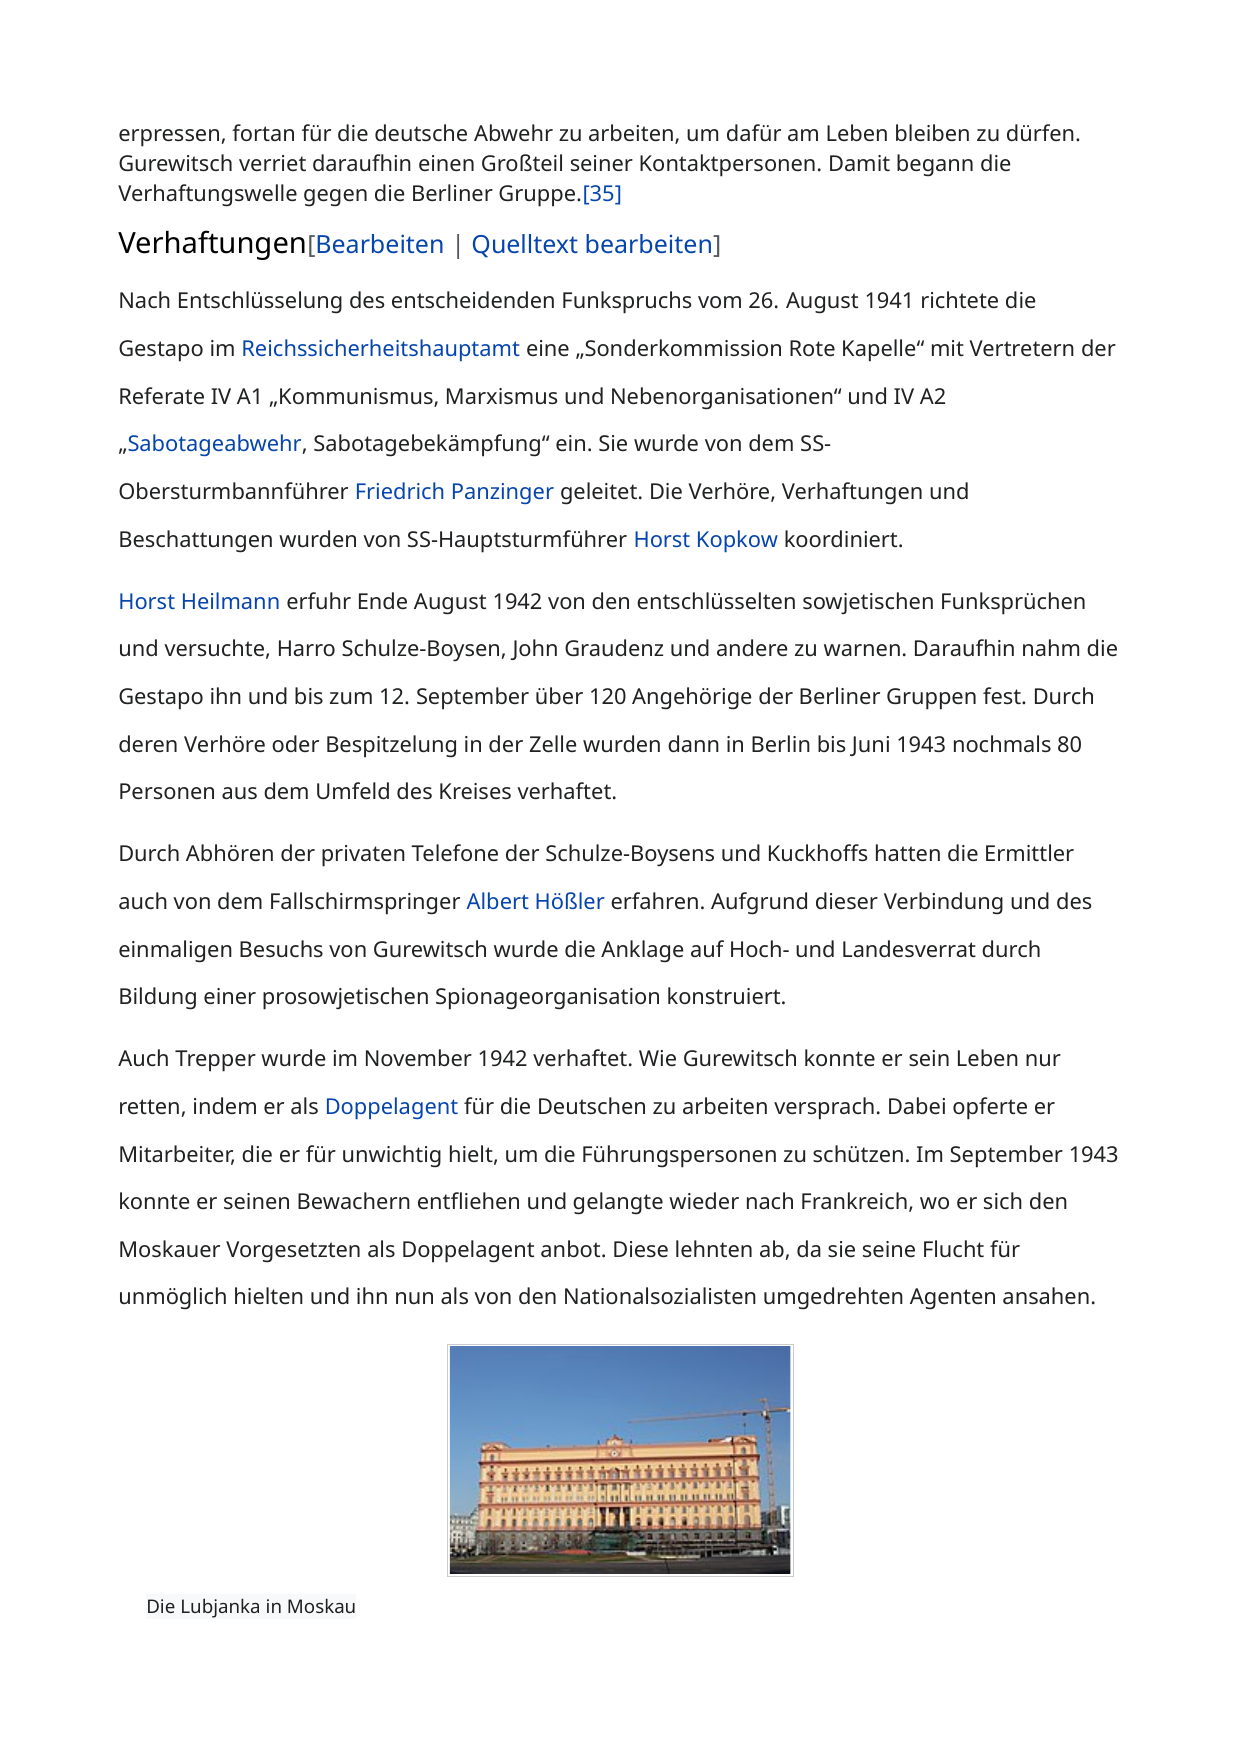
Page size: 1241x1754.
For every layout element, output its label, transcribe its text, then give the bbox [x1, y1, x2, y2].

text erpressen, fortan für die deutsche Abwehr zu arbeiten, um dafür am Leben bleiben zu dürfen. Gurewitsch verriet daraufhin einen Großteil seiner Kontaktpersonen. Damit begann die Verhaftungswelle gegen die Berliner Gruppe.[35] [118, 118, 1122, 207]
text Auch Trepper wurde im November 1942 verhaftet. Wie Gurewitsch konnte er sein Leben nur retten, indem er als Doppelagent für die Deutschen zu arbeiten versprach. Dabei opferte er Mitarbeiter, die er für unwichtig hielt, um die Führungspersonen zu schützen. Im September 1943 konnte er seinen Bewachern entfliehen und gelangte wieder nach Frankreich, wo er sich den Moskauer Vorgesetzten als Doppelagent anbot. Diese lehnten ab, da sie seine Flucht für unmöglich hielten und ihn nun als von den Nationalsozialisten umgedrehten Agenten ansahen. [118, 1043, 1122, 1311]
text Durch Abhören der privaten Telefone der Schulze-Boysens und Kuckhoffs hatten die Ermittler auch von dem Fallschirmspringer Albert Hößler erfahren. Aufgrund dieser Verbindung und des einmaligen Besuchs von Gurewitsch wurde die Anklage auf Hoch- und Landesverrat durch Bildung einer prosowjetischen Spionageorganisation konstruiert. [118, 838, 1122, 1011]
text Die Lubjanka in Moskau [123, 1593, 1122, 1619]
picture [449, 1346, 791, 1574]
text Nach Entschlüsselung des entscheidenden Funkspruchs vom 26. August 1941 richtete die Gestapo im Reichssicherheitshauptamt eine „Sonderkommission Rote Kapelle“ mit Vertretern der Referate IV A1 „Kommunismus, Marxismus und Nebenorganisationen“ und IV A2 „Sabotageabwehr, Sabotagebekämpfung“ ein. Sie wurde von dem SS-Obersturmbannführer Friedrich Panzinger geleitet. Die Verhöre, Verhaftungen und Beschattungen wurden von SS-Hauptsturmführer Horst Kopkow koordiniert. [118, 286, 1122, 553]
subtitle Verhaftungen[Bearbeiten | Quelltext bearbeiten] [118, 222, 1122, 262]
text Horst Heilmann erfuhr Ende August 1942 von den entschlüsselten sowjetischen Funksprüchen und versuchte, Harro Schulze-Boysen, John Graudenz und andere zu warnen. Daraufhin nahm die Gestapo ihn und bis zum 12. September über 120 Angehörige der Berliner Gruppen fest. Durch deren Verhöre oder Bespitzelung in der Zelle wurden dann in Berlin bis Juni 1943 nochmals 80 Personen aus dem Umfeld des Kreises verhaftet. [118, 586, 1122, 806]
